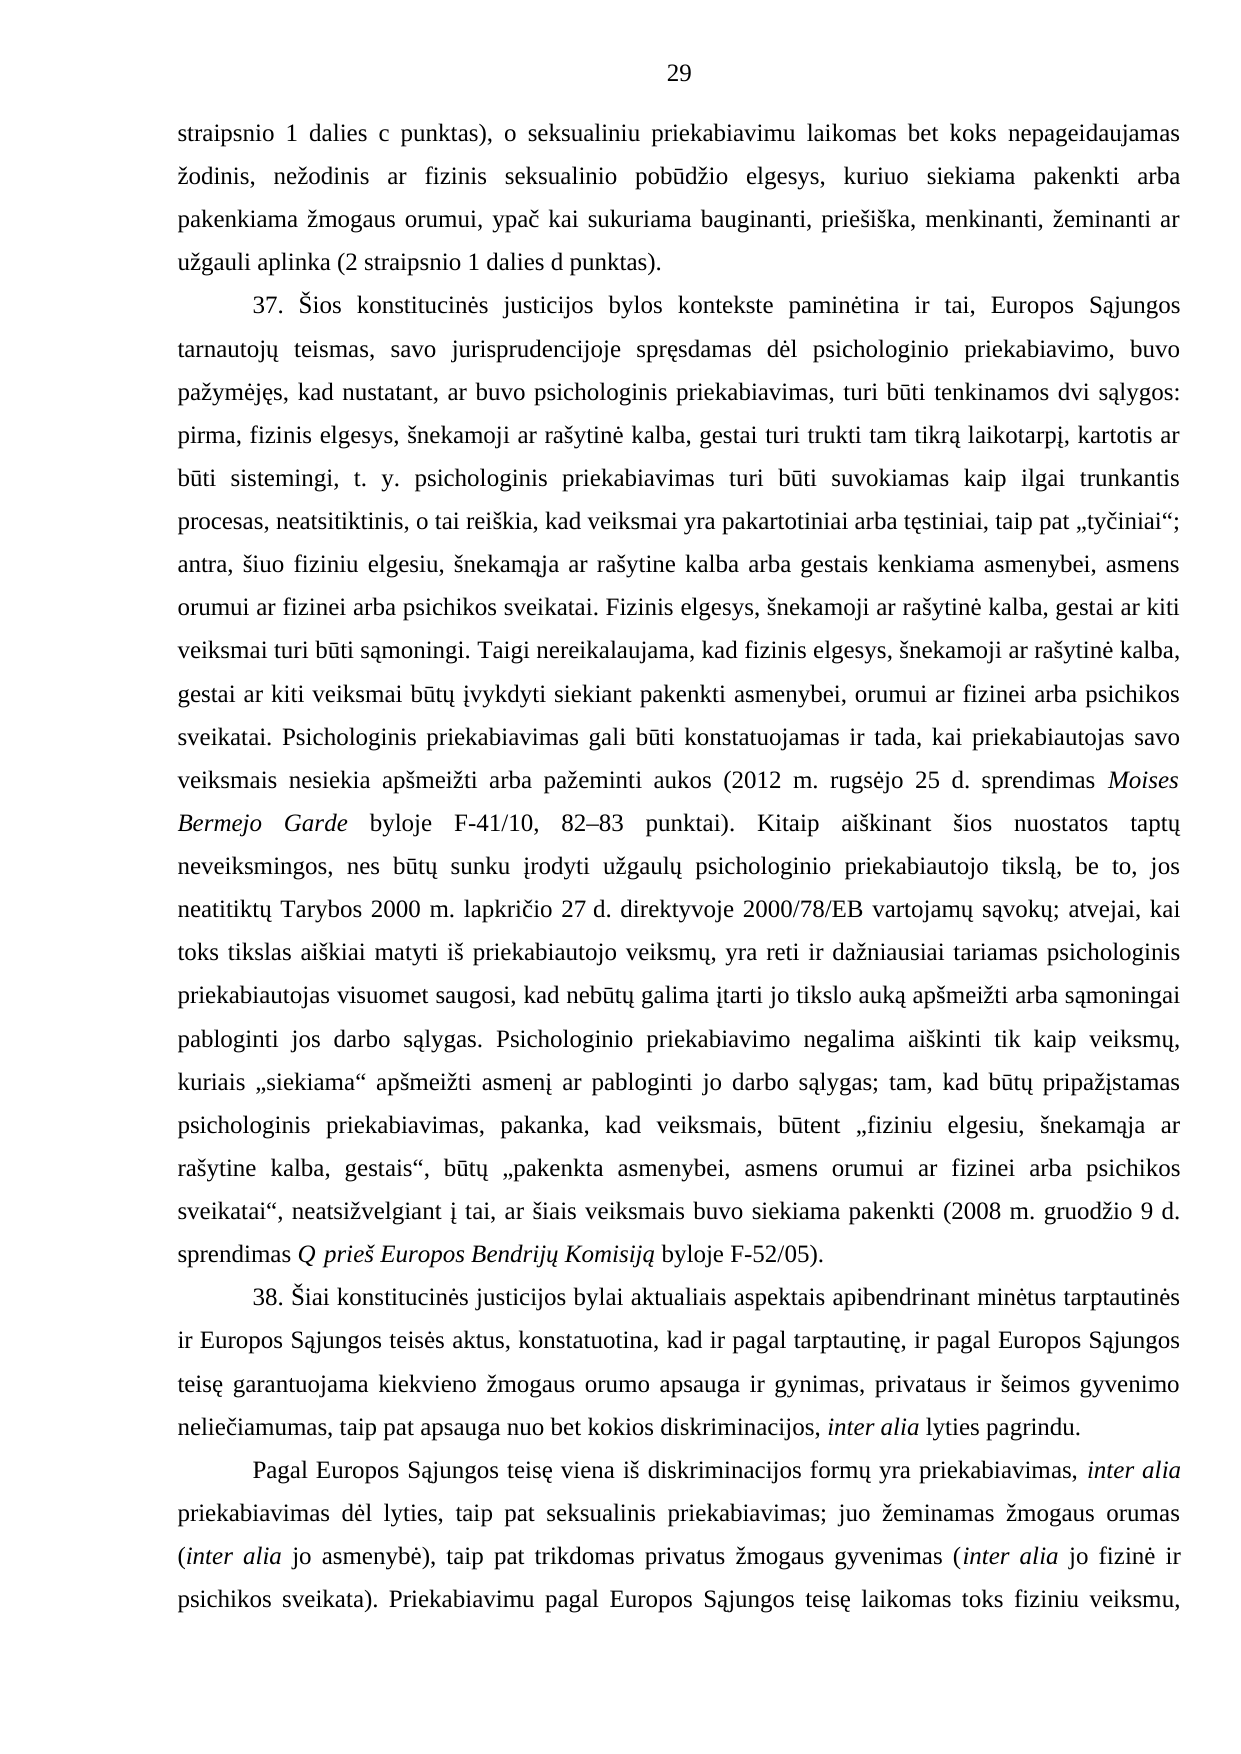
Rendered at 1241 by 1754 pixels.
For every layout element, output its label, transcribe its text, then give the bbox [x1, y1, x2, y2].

text Pagal Europos Sąjungos teisę viena iš diskriminacijos formų yra priekabiavimas, inter alia priekabiavimas dėl lyties, taip pat seksualinis priekabiavimas; juo žeminamas žmogaus orumas (inter alia jo asmenybė), taip pat trikdomas privatus žmogaus gyvenimas (inter alia jo fizinė ir psichikos sveikata). Priekabiavimu pagal Europos Sąjungos teisę laikomas toks fiziniu veiksmu, [177, 1455, 1181, 1613]
text 38. Šiai konstitucinės justicijos bylai aktualiais aspektais apibendrinant minėtus tarptautinės ir Europos Sąjungos teisės aktus, konstatuotina, kad ir pagal tarptautinę, ir pagal Europos Sąjungos teisę garantuojama kiekvieno žmogaus orumo apsauga ir gynimas, privataus ir šeimos gyvenimo neliečiamumas, taip pat apsauga nuo bet kokios diskriminacijos, inter alia lyties pagrindu. [177, 1282, 1181, 1441]
text 37. Šios konstitucinės justicijos bylos kontekste paminėtina ir tai, Europos Sąjungos tarnautojų teismas, savo jurisprudencijoje spręsdamas dėl psichologinio priekabiavimo, buvo pažymėjęs, kad nustatant, ar buvo psichologinis priekabiavimas, turi būti tenkinamos dvi sąlygos: pirma, fizinis elgesys, šnekamoji ar rašytinė kalba, gestai turi trukti tam tikrą laikotarpį, kartotis ar būti sistemingi, t. y. psichologinis priekabiavimas turi būti suvokiamas kaip ilgai trunkantis procesas, neatsitiktinis, o tai reiškia, kad veiksmai yra pakartotiniai arba tęstiniai, taip pat „tyčiniai“; antra, šiuo fiziniu elgesiu, šnekamąja ar rašytine kalba arba gestais kenkiama asmenybei, asmens orumui ar fizinei arba psichikos sveikatai. Fizinis elgesys, šnekamoji ar rašytinė kalba, gestai ar kiti veiksmai turi būti sąmoningi. Taigi nereikalaujama, kad fizinis elgesys, šnekamoji ar rašytinė kalba, gestai ar kiti veiksmai būtų įvykdyti siekiant pakenkti asmenybei, orumui ar fizinei arba psichikos sveikatai. Psichologinis priekabiavimas gali būti konstatuojamas ir tada, kai priekabiautojas savo veiksmais nesiekia apšmeižti arba pažeminti aukos (2012 m. rugsėjo 25 d. sprendimas Moises Bermejo Garde byloje F‑41/10, 82–83 punktai). Kitaip aiškinant šios nuostatos taptų neveiksmingos, nes būtų sunku įrodyti užgaulų psichologinio priekabiautojo tikslą, be to, jos neatitiktų Tarybos 2000 m. lapkričio 27 d. direktyvoje 2000/78/EB vartojamų sąvokų; atvejai, kai toks tikslas aiškiai matyti iš priekabiautojo veiksmų, yra reti ir dažniausiai tariamas psichologinis priekabiautojas visuomet saugosi, kad nebūtų galima įtarti jo tikslo auką apšmeižti arba sąmoningai pabloginti jos darbo sąlygas. Psichologinio priekabiavimo negalima aiškinti tik kaip veiksmų, kuriais „siekiama“ apšmeižti asmenį ar pabloginti jo darbo sąlygas; tam, kad būtų pripažįstamas psichologinis priekabiavimas, pakanka, kad veiksmais, būtent „fiziniu elgesiu, šnekamąja ar rašytine kalba, gestais“, būtų „pakenkta asmenybei, asmens orumui ar fizinei arba psichikos sveikatai“, neatsižvelgiant į tai, ar šiais veiksmais buvo siekiama pakenkti (2008 m. gruodžio 9 d. sprendimas Q prieš Europos Bendrijų Komisiją byloje F-52/05). [177, 291, 1181, 1268]
text straipsnio 1 dalies c punktas), o seksualiniu priekabiavimu laikomas bet koks nepageidaujamas žodinis, nežodinis ar fizinis seksualinio pobūdžio elgesys, kuriuo siekiama pakenkti arba pakenkiama žmogaus orumui, ypač kai sukuriama bauginanti, priešiška, menkinanti, žeminanti ar užgauli aplinka (2 straipsnio 1 dalies d punktas). [177, 118, 1181, 276]
